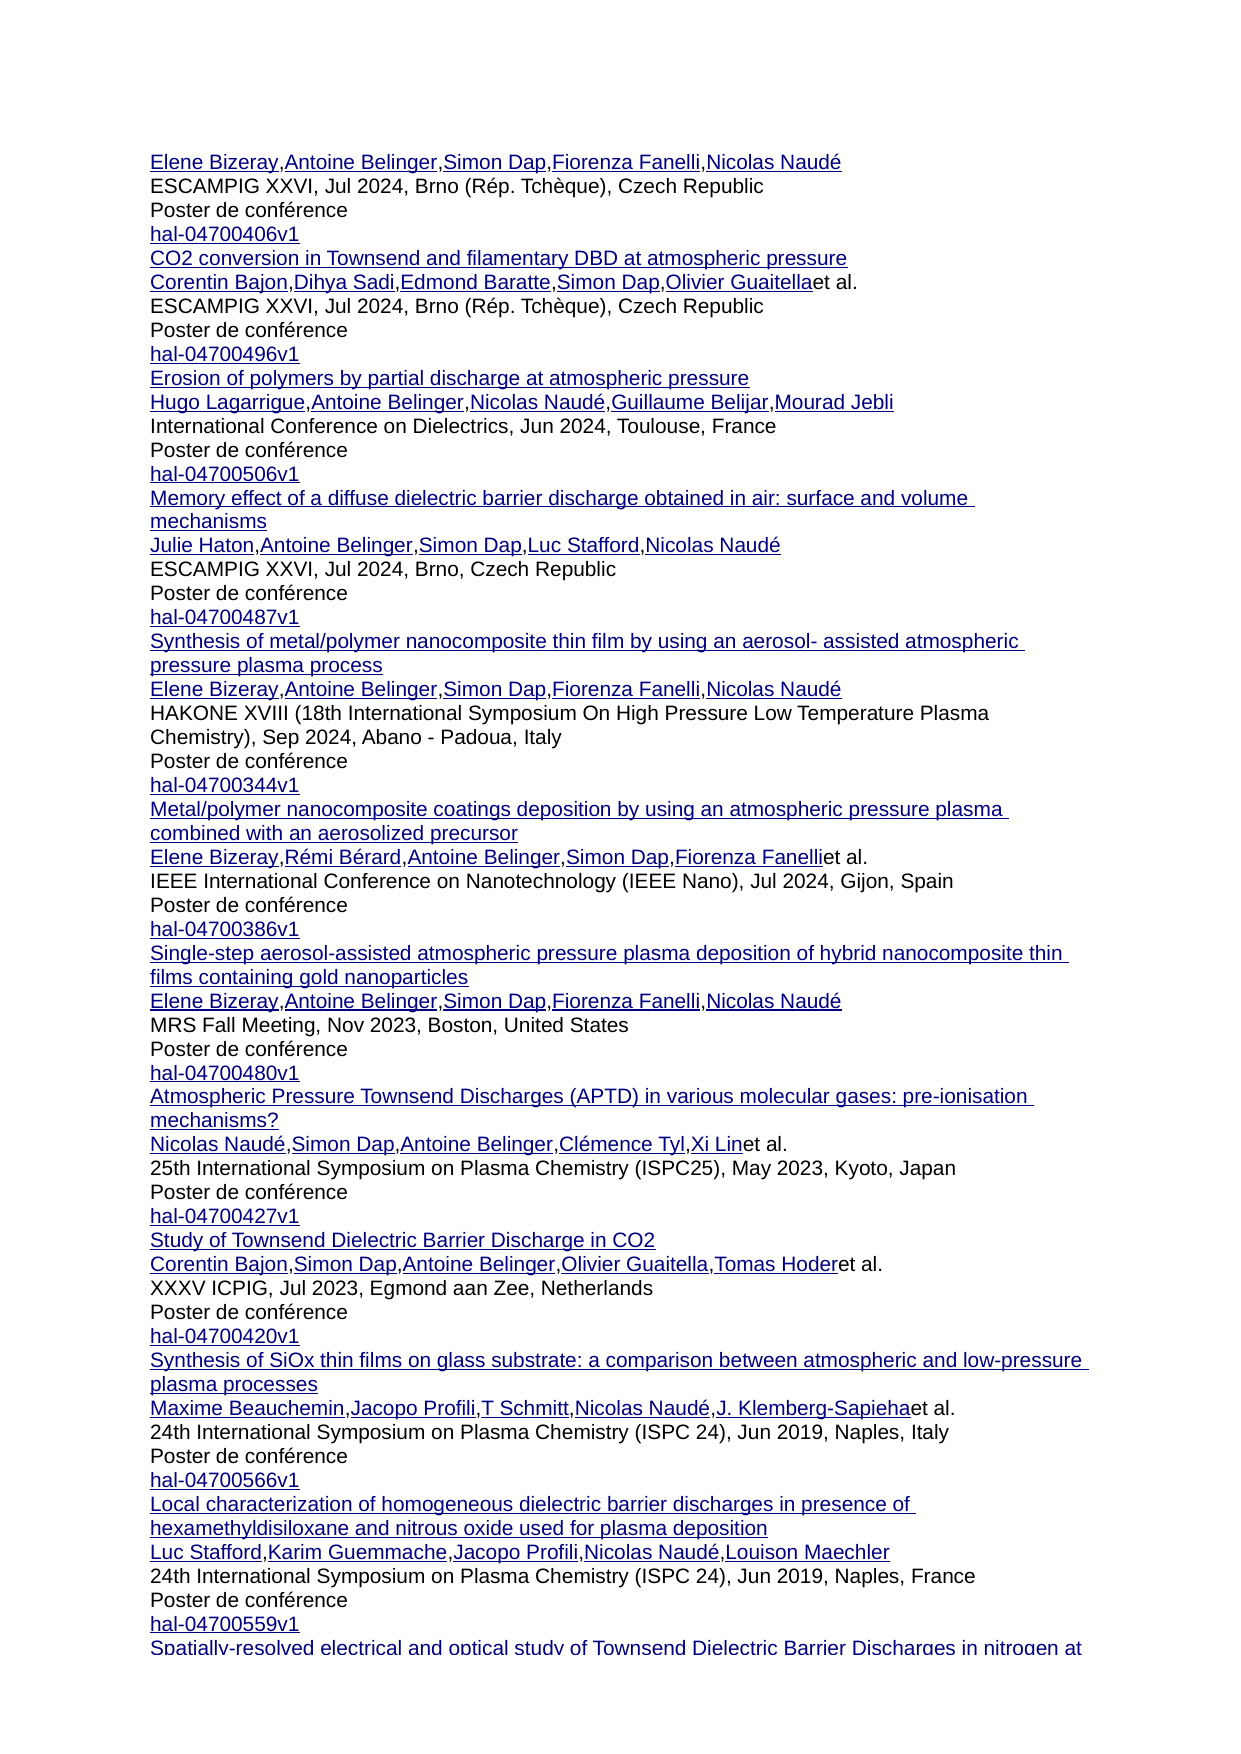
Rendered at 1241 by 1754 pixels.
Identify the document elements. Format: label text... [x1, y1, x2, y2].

table_cell Single-step aerosol-assisted atmospheric pressure plasma deposition of hybrid nanocomposite thin films containing gold nanoparticles Elene Bizeray,Antoine Belinger,Simon Dap,Fiorenza Fanelli,Nicolas Naudé MRS Fall Meeting, Nov 2023, Boston, United States Poster de conférence hal-04700480v1 [150, 941, 1090, 1084]
table_cell Metal/polymer nanocomposite coatings deposition by using an atmospheric pressure plasma combined with an aerosolized precursor Elene Bizeray,Rémi Bérard,Antoine Belinger,Simon Dap,Fiorenza Fanelliet al. IEEE International Conference on Nanotechnology (IEEE Nano), Jul 2024, Gijon, Spain Poster de conférence hal-04700386v1 [150, 797, 1090, 941]
table_cell Local characterization of homogeneous dielectric barrier discharges in presence of hexamethyldisiloxane and nitrous oxide used for plasma deposition Luc Stafford,Karim Guemmache,Jacopo Profili,Nicolas Naudé,Louison Maechler 24th International Symposium on Plasma Chemistry (ISPC 24), Jun 2019, Naples, France Poster de conférence hal-04700559v1 [150, 1492, 1090, 1635]
table_cell CO2 conversion in Townsend and filamentary DBD at atmospheric pressure Corentin Bajon,Dihya Sadi,Edmond Baratte,Simon Dap,Olivier Guaitellaet al. ESCAMPIG XXVI, Jul 2024, Brno (Rép. Tchèque), Czech Republic Poster de conférence hal-04700496v1 [150, 246, 1090, 366]
table_cell Atmospheric Pressure Townsend Discharges (APTD) in various molecular gases: pre-ionisation mechanisms? Nicolas Naudé,Simon Dap,Antoine Belinger,Clémence Tyl,Xi Linet al. 25th International Symposium on Plasma Chemistry (ISPC25), May 2023, Kyoto, Japan Poster de conférence hal-04700427v1 [150, 1084, 1090, 1228]
table_cell Spatially-resolved electrical and optical study of Townsend Dielectric Barrier Discharges in nitrogen at [150, 1635, 1090, 1655]
table_cell Synthesis of metal/polymer nanocomposite thin film by using an aerosol- assisted atmospheric pressure plasma process Elene Bizeray,Antoine Belinger,Simon Dap,Fiorenza Fanelli,Nicolas Naudé HAKONE XVIII (18th International Symposium On High Pressure Low Temperature Plasma Chemistry), Sep 2024, Abano - Padoua, Italy Poster de conférence hal-04700344v1 [150, 629, 1090, 797]
table_cell Study of Townsend Dielectric Barrier Discharge in CO2 Corentin Bajon,Simon Dap,Antoine Belinger,Olivier Guaitella,Tomas Hoderet al. XXXV ICPIG, Jul 2023, Egmond aan Zee, Netherlands Poster de conférence hal-04700420v1 [150, 1228, 1090, 1348]
table_cell Synthesis of SiOx thin films on glass substrate: a comparison between atmospheric and low-pressure plasma processes Maxime Beauchemin,Jacopo Profili,T Schmitt,Nicolas Naudé,J. Klemberg-Sapiehaet al. 24th International Symposium on Plasma Chemistry (ISPC 24), Jun 2019, Naples, Italy Poster de conférence hal-04700566v1 [150, 1348, 1090, 1492]
table_cell Erosion of polymers by partial discharge at atmospheric pressure Hugo Lagarrigue,Antoine Belinger,Nicolas Naudé,Guillaume Belijar,Mourad Jebli International Conference on Dielectrics, Jun 2024, Toulouse, France Poster de conférence hal-04700506v1 [150, 366, 1090, 485]
table_cell Memory effect of a diffuse dielectric barrier discharge obtained in air: surface and volume mechanisms Julie Haton,Antoine Belinger,Simon Dap,Luc Stafford,Nicolas Naudé ESCAMPIG XXVI, Jul 2024, Brno, Czech Republic Poster de conférence hal-04700487v1 [150, 485, 1090, 629]
table_header Elene Bizeray,Antoine Belinger,Simon Dap,Fiorenza Fanelli,Nicolas Naudé ESCAMPIG XXVI, Jul 2024, Brno (Rép. Tchèque), Czech Republic Poster de conférence hal-04700406v1 [150, 150, 1090, 246]
